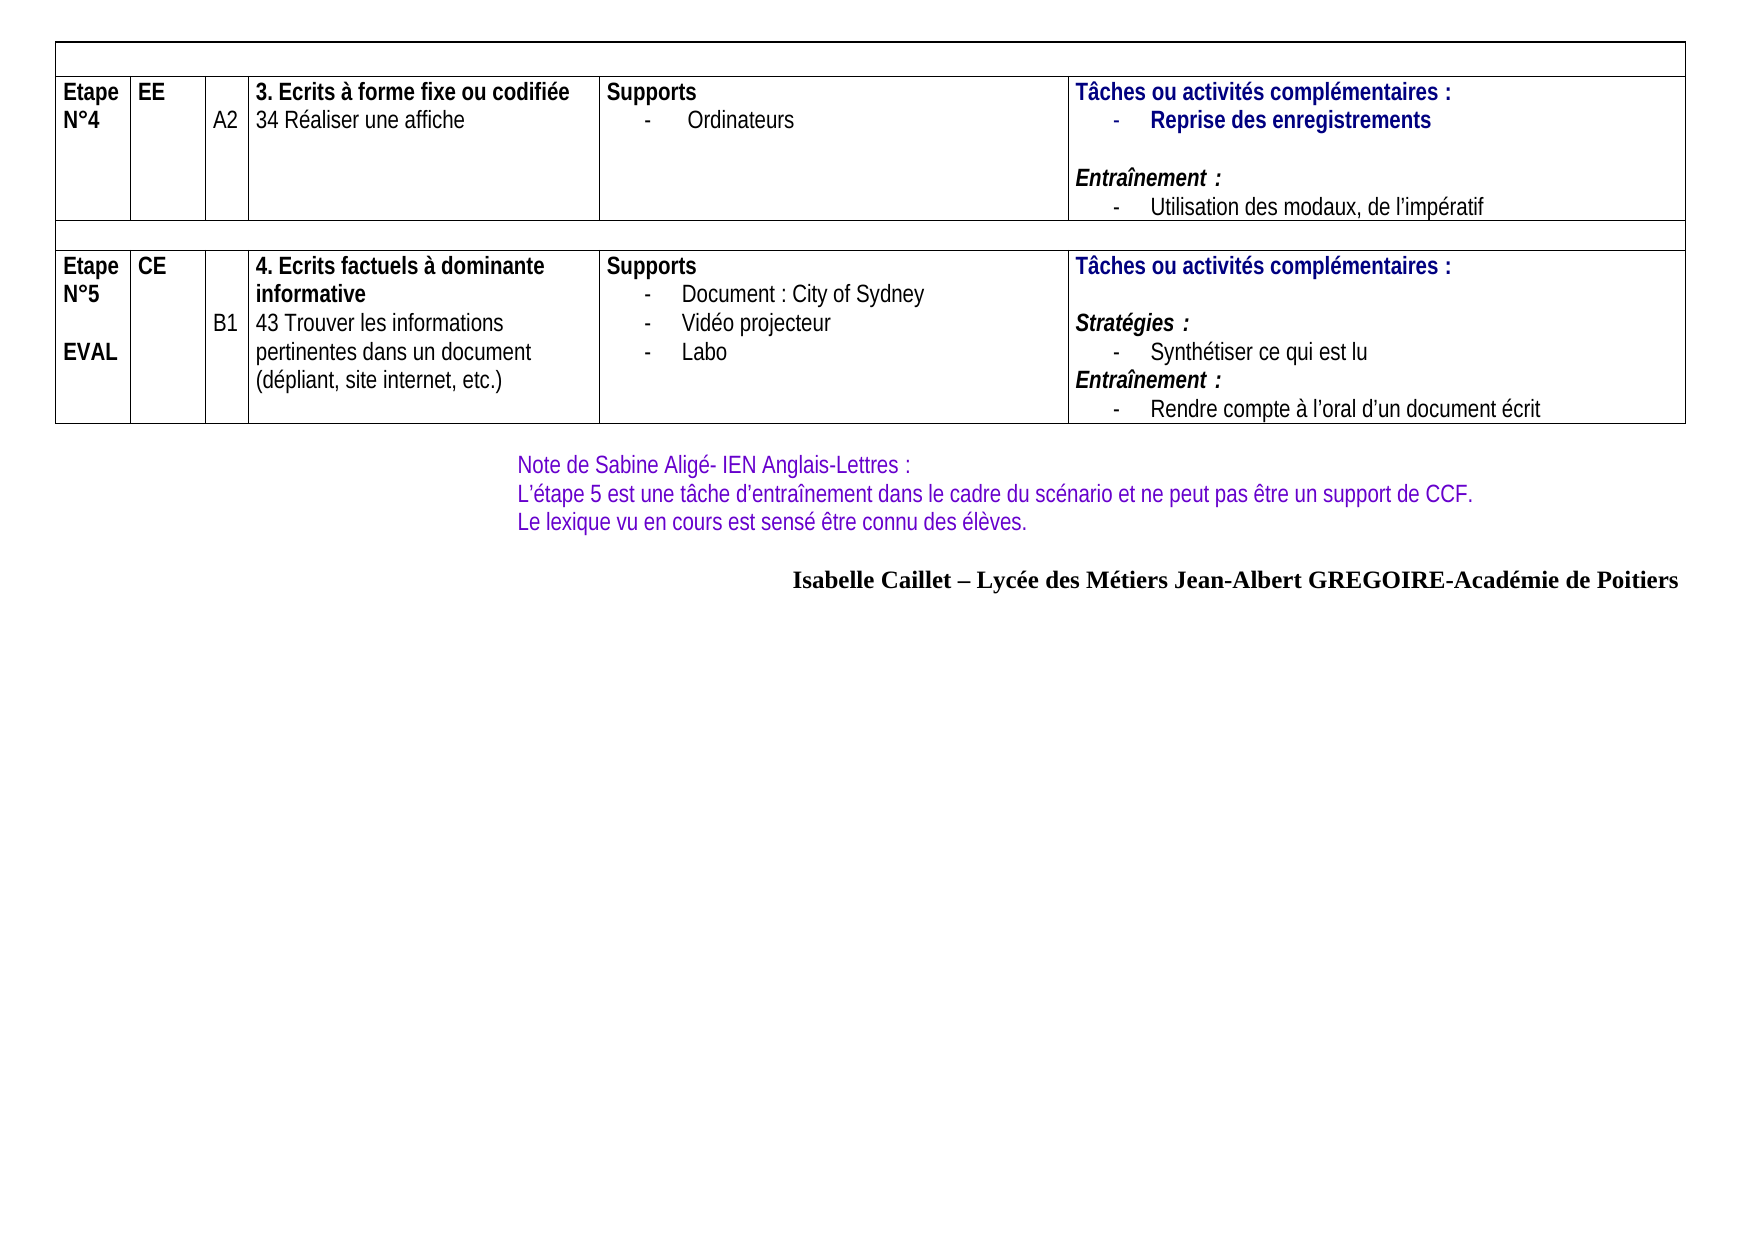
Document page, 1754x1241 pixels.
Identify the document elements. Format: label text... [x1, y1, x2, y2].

table_cell 4. Ecrits factuels à dominante informative 43 Trouver les informations pertinentes dans un document (dépliant, site internet, etc.) [249, 251, 599, 423]
table_cell Supports Ordinateurs [600, 77, 1068, 220]
table_cell [56, 221, 1685, 250]
table_cell A2 [206, 77, 248, 220]
table_cell CE [131, 251, 205, 423]
text L’étape 5 est une tâche d’entraînement dans le cadre du scénario et ne peut pas être un support de CCF. [517, 479, 1679, 507]
table_cell Etape N°5 EVAL [56, 251, 130, 423]
table_cell EE [131, 77, 205, 220]
text Le lexique vu en cours est sensé être connu des élèves. [517, 507, 1679, 536]
table_cell Etape N°4 [56, 77, 130, 220]
table_cell Supports Document : City of Sydney Vidéo projecteur Labo [600, 251, 1068, 423]
table_cell Tâches ou activités complémentaires : Reprise des enregistrements Entraînement : Utilisation des modaux, de l’impératif [1069, 77, 1685, 220]
table_cell Tâches ou activités complémentaires : Stratégies : Synthétiser ce qui est lu Entraînement : Rendre compte à l’oral d’un document écrit [1069, 251, 1685, 423]
text Isabelle Caillet – Lycée des Métiers Jean-Albert GREGOIRE-Académie de Poitiers [517, 565, 1679, 593]
table_cell B1 [206, 251, 248, 423]
text Note de Sabine Aligé- IEN Anglais-Lettres : [517, 450, 1679, 479]
table_cell 3. Ecrits à forme fixe ou codifiée 34 Réaliser une affiche [249, 77, 599, 220]
table_cell [56, 43, 1685, 76]
